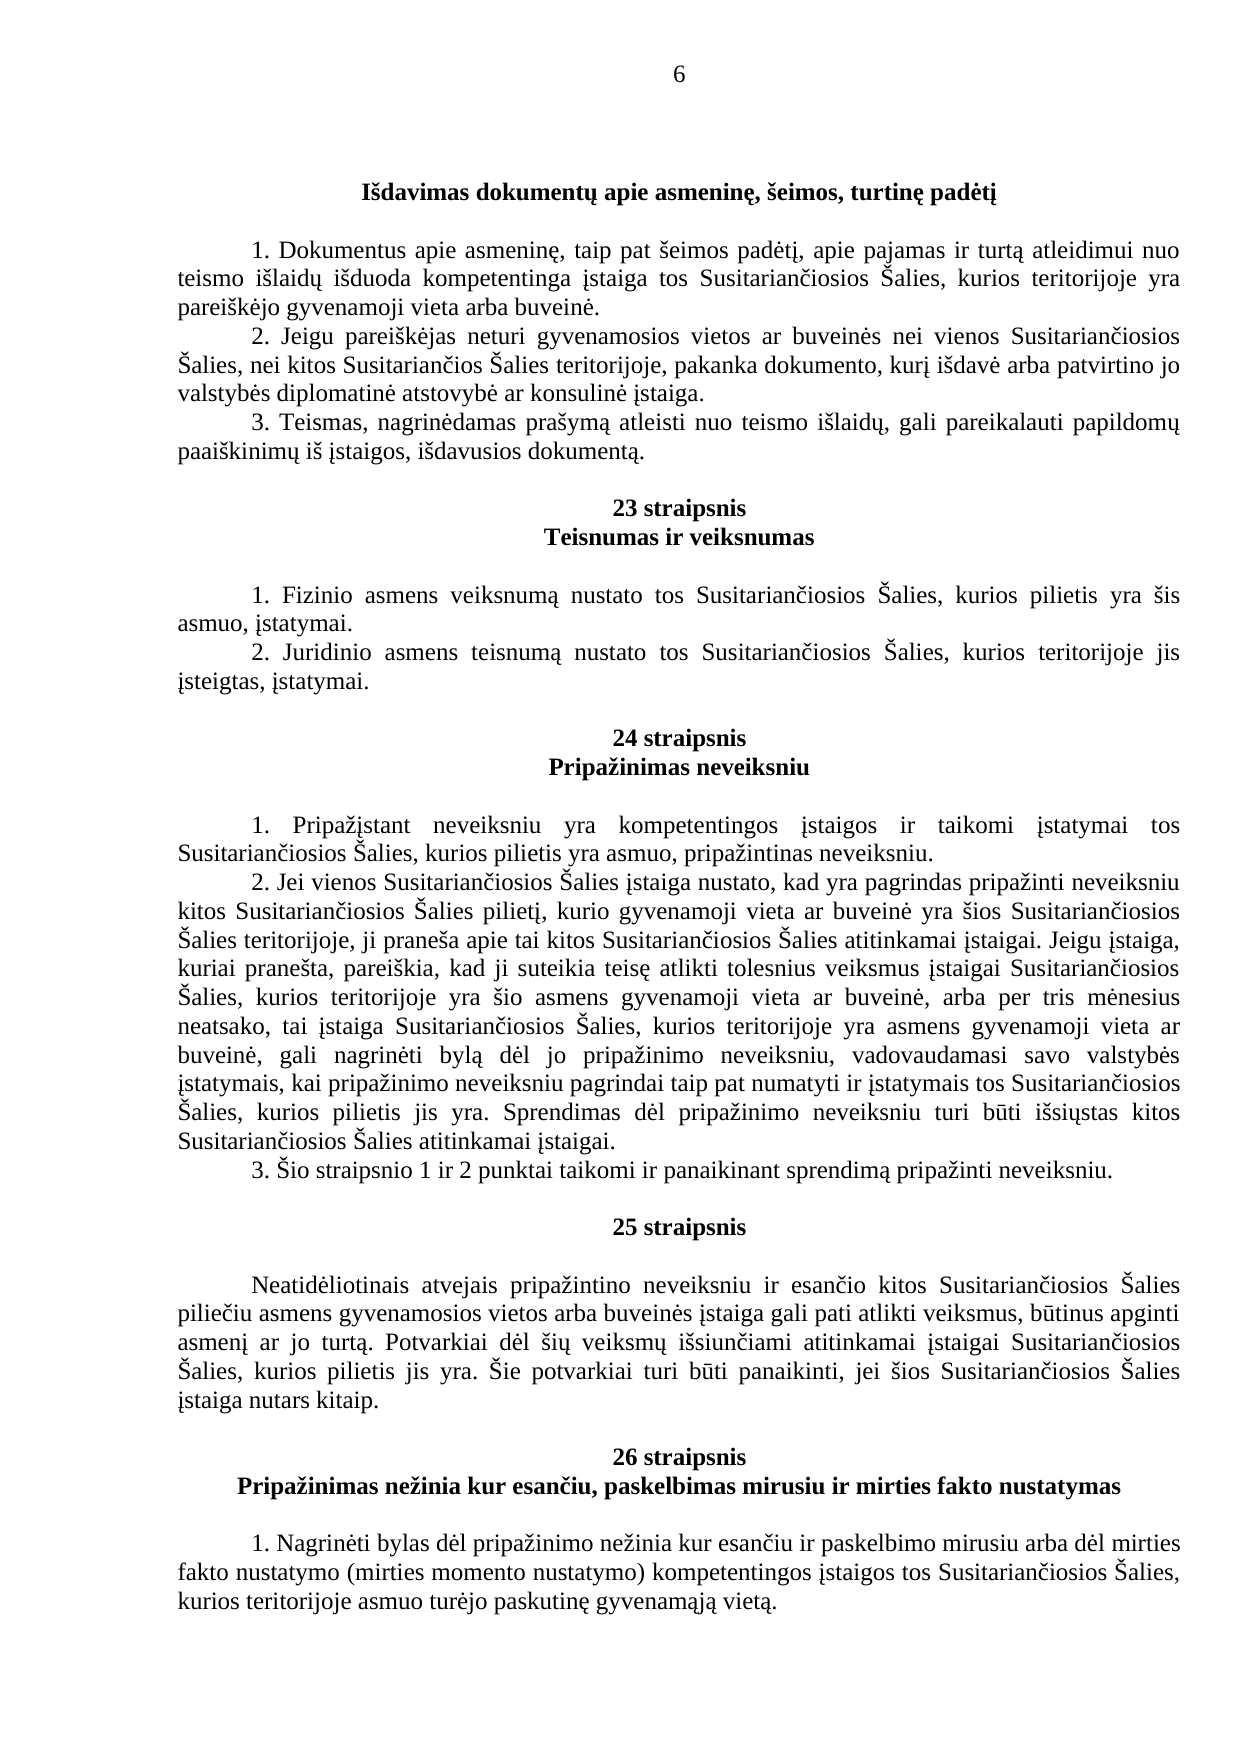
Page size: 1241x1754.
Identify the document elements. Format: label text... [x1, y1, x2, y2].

text Išdavimas dokumentų apie asmeninę, šeimos, turtinę padėtį [177, 177, 1181, 206]
text Neatidėliotinais atvejais pripažintino neveiksniu ir esančio kitos Susitariančiosios Šalies piliečiu asmens gyvenamosios vietos arba buveinės įstaiga gali pati atlikti veiksmus, būtinus apginti asmenį ar jo turtą. Potvarkiai dėl šių veiksmų išsiunčiami atitinkamai įstaigai Susitariančiosios Šalies, kurios pilietis jis yra. Šie potvarkiai turi būti panaikinti, jei šios Susitariančiosios Šalies įstaiga nutars kitaip. [177, 1270, 1181, 1413]
text 25 straipsnis [177, 1212, 1181, 1241]
text Teisnumas ir veiksnumas [177, 522, 1181, 551]
text Pripažinimas neveiksniu [177, 752, 1181, 781]
text 26 straipsnis [177, 1442, 1181, 1471]
text 1. Pripažįstant neveiksniu yra kompetentingos įstaigos ir taikomi įstatymai tos Susitariančiosios Šalies, kurios pilietis yra asmuo, pripažintinas neveiksniu. [177, 810, 1181, 867]
text 24 straipsnis [177, 723, 1181, 752]
text 1. Fizinio asmens veiksnumą nustato tos Susitariančiosios Šalies, kurios pilietis yra šis asmuo, įstatymai. [177, 580, 1181, 637]
text 2. Juridinio asmens teisnumą nustato tos Susitariančiosios Šalies, kurios teritorijoje jis įsteigtas, įstatymai. [177, 637, 1181, 695]
text 2. Jei vienos Susitariančiosios Šalies įstaiga nustato, kad yra pagrindas pripažinti neveiksniu kitos Susitariančiosios Šalies pilietį, kurio gyvenamoji vieta ar buveinė yra šios Susitariančiosios Šalies teritorijoje, ji praneša apie tai kitos Susitariančiosios Šalies atitinkamai įstaigai. Jeigu įstaiga, kuriai pranešta, pareiškia, kad ji suteikia teisę atlikti tolesnius veiksmus įstaigai Susitariančiosios Šalies, kurios teritorijoje yra šio asmens gyvenamoji vieta ar buveinė, arba per tris mėnesius neatsako, tai įstaiga Susitariančiosios Šalies, kurios teritorijoje yra asmens gyvenamoji vieta ar buveinė, gali nagrinėti bylą dėl jo pripažinimo neveiksniu, vadovaudamasi savo valstybės įstatymais, kai pripažinimo neveiksniu pagrindai taip pat numatyti ir įstatymais tos Susitariančiosios Šalies, kurios pilietis jis yra. Sprendimas dėl pripažinimo neveiksniu turi būti išsiųstas kitos Susitariančiosios Šalies atitinkamai įstaigai. [177, 867, 1181, 1155]
text 1. Dokumentus apie asmeninę, taip pat šeimos padėtį, apie pajamas ir turtą atleidimui nuo teismo išlaidų išduoda kompetentinga įstaiga tos Susitariančiosios Šalies, kurios teritorijoje yra pareiškėjo gyvenamoji vieta arba buveinė. [177, 235, 1181, 321]
text Pripažinimas nežinia kur esančiu, paskelbimas mirusiu ir mirties fakto nustatymas [177, 1471, 1181, 1500]
text 23 straipsnis [177, 493, 1181, 522]
text 3. Teismas, nagrinėdamas prašymą atleisti nuo teismo išlaidų, gali pareikalauti papildomų paaiškinimų iš įstaigos, išdavusios dokumentą. [177, 407, 1181, 465]
text 3. Šio straipsnio 1 ir 2 punktai taikomi ir panaikinant sprendimą pripažinti neveiksniu. [177, 1155, 1181, 1183]
text 2. Jeigu pareiškėjas neturi gyvenamosios vietos ar buveinės nei vienos Susitariančiosios Šalies, nei kitos Susitariančios Šalies teritorijoje, pakanka dokumento, kurį išdavė arba patvirtino jo valstybės diplomatinė atstovybė ar konsulinė įstaiga. [177, 321, 1181, 407]
text 1. Nagrinėti bylas dėl pripažinimo nežinia kur esančiu ir paskelbimo mirusiu arba dėl mirties fakto nustatymo (mirties momento nustatymo) kompetentingos įstaigos tos Susitariančiosios Šalies, kurios teritorijoje asmuo turėjo paskutinę gyvenamąją vietą. [177, 1528, 1181, 1615]
